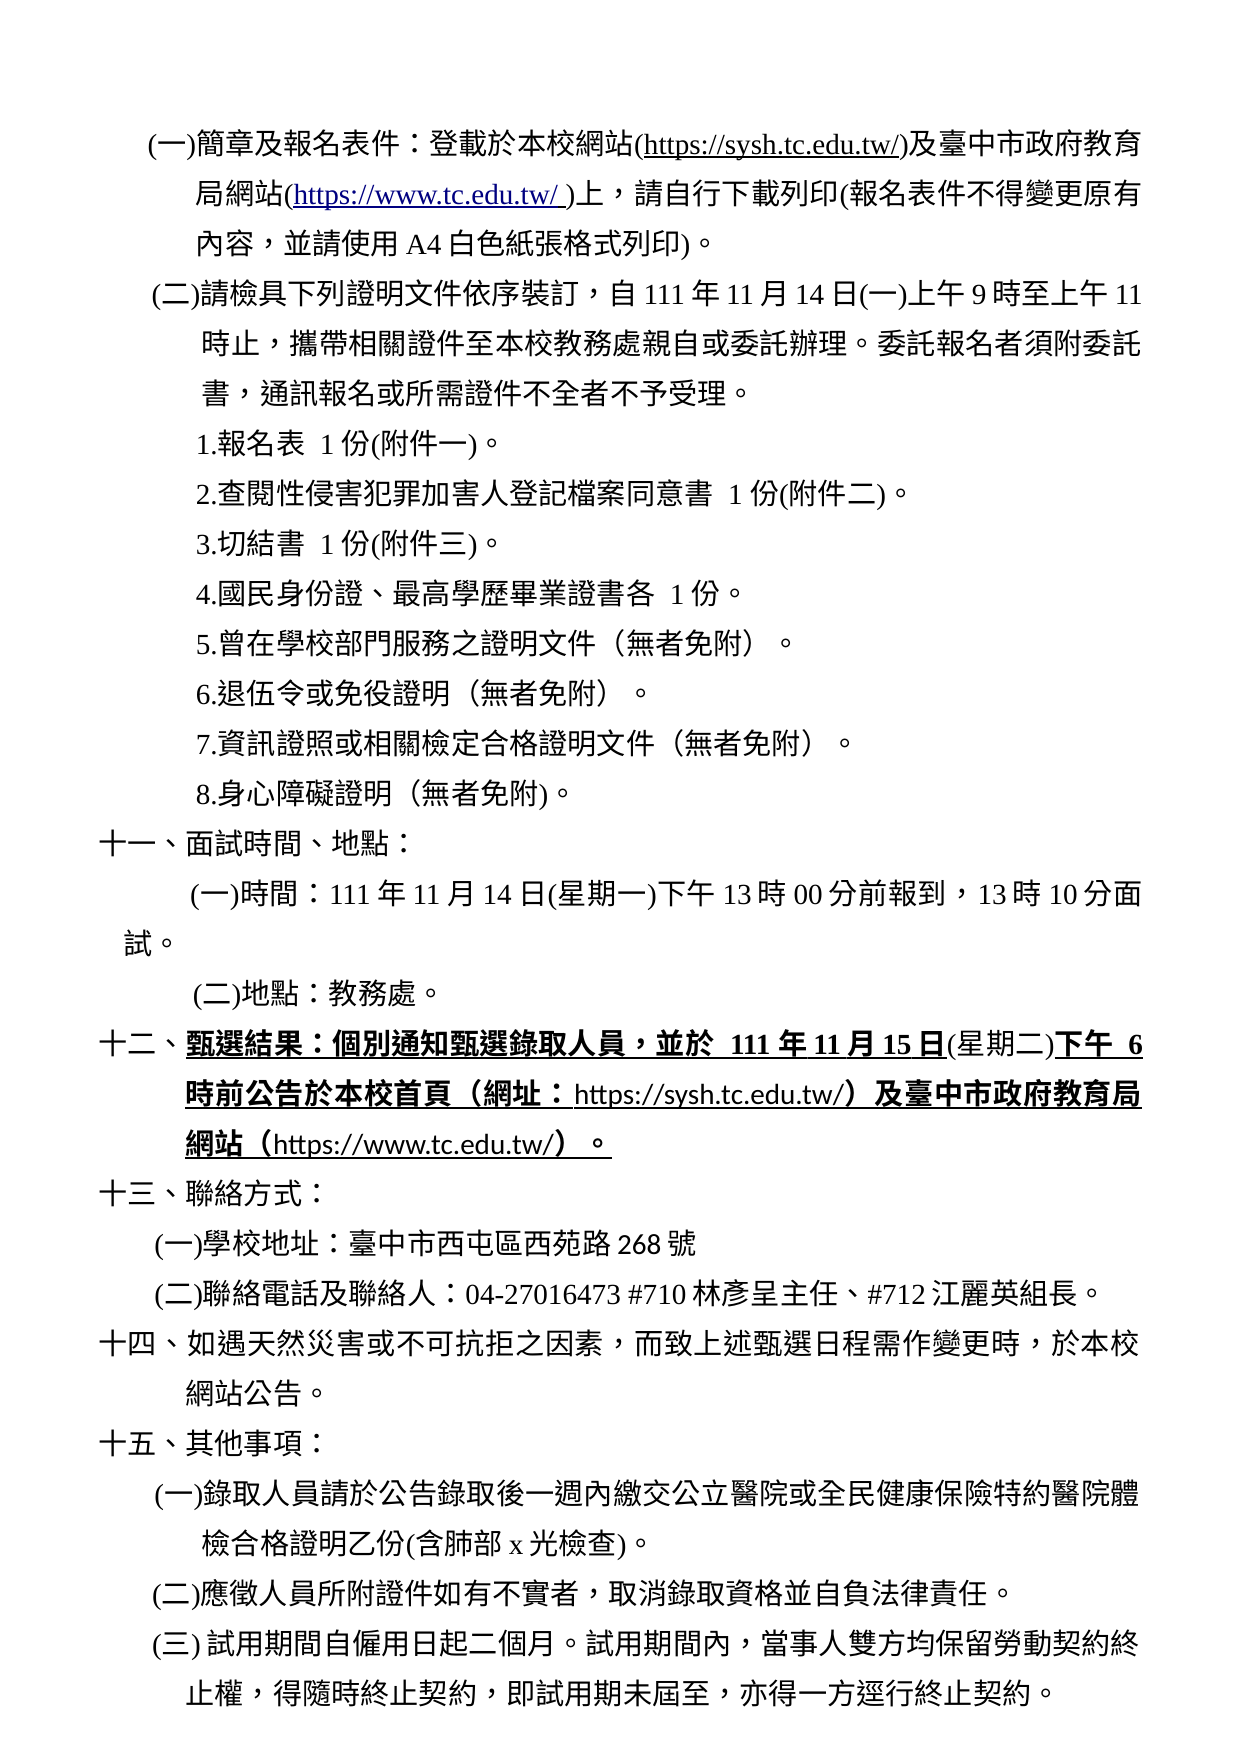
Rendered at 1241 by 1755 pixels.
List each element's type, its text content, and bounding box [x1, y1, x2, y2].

text 十四、如遇天然災害或不可抗拒之因素，而致上述甄選日程需作變更時，於本校網站公告。 [98, 1314, 1143, 1414]
text (一)錄取人員請於公告錄取後一週內繳交公立醫院或全民健康保險特約醫院體檢合格證明乙份(含肺部x光檢查)。 [154, 1464, 1143, 1564]
text 十一、面試時間、地點： [98, 814, 1143, 864]
text (二)聯絡電話及聯絡人：04-27016473 #710林彥呈主任、#712江麗英組長。 [79, 1264, 1143, 1314]
text (二)應徵人員所附證件如有不實者，取消錄取資格並自負法律責任。 [152, 1564, 1143, 1614]
text 十三、聯絡方式： [98, 1164, 1143, 1214]
text 3.切結書 1 份(附件三)。 [195, 514, 1143, 564]
text (一)簡章及報名表件：登載於本校網站(https://sysh.tc.edu.tw/)及臺中市政府教育局網站(https://www.tc.edu.tw/ )上，請自行下載列印(報名表件不得變更原有內容，並請使用A4白色紙張格式列印)。 [147, 114, 1143, 264]
text 十五、其他事項： [98, 1414, 1143, 1464]
text (一)時間：111年11月14日(星期一)下午13時00分前報到，13時10分面試。 [123, 864, 1143, 964]
text 1.報名表 1 份(附件一)。 [195, 414, 1143, 464]
text (三) 試用期間自僱用日起二個月。試用期間內，當事人雙方均保留勞動契約終止權，得隨時終止契約，即試用期未屆至，亦得一方逕行終止契約。 [152, 1614, 1143, 1714]
text 4.國民身份證、最高學歷畢業證書各 1 份。 [195, 564, 1143, 614]
text 5.曾在學校部門服務之證明文件（無者免附）。 [195, 614, 1143, 664]
text (一)學校地址：臺中市西屯區西苑路268號 [79, 1214, 1143, 1264]
text (二)請檢具下列證明文件依序裝訂，自111年11月14日(一)上午9時至上午11時止，攜帶相關證件至本校教務處親自或委託辦理。委託報名者須附委託書，通訊報名或所需證件不全者不予受理。 [151, 264, 1143, 414]
text 十二、甄選結果：個別通知甄選錄取人員，並於 111 年11月15日(星期二)下午 6 時前公告於本校首頁（網址：https://sysh.tc.edu.tw/）及臺中市政府教育局網站（https://www.tc.edu.tw/）。 [98, 1014, 1143, 1164]
text (二)地點：教務處。 [123, 964, 1143, 1014]
text 2.查閱性侵害犯罪加害人登記檔案同意書 1 份(附件二)。 [195, 464, 1143, 514]
text 7.資訊證照或相關檢定合格證明文件（無者免附）。 [195, 714, 1143, 764]
text 8.身心障礙證明（無者免附)。 [195, 764, 1143, 814]
text 6.退伍令或免役證明（無者免附）。 [195, 664, 1143, 714]
